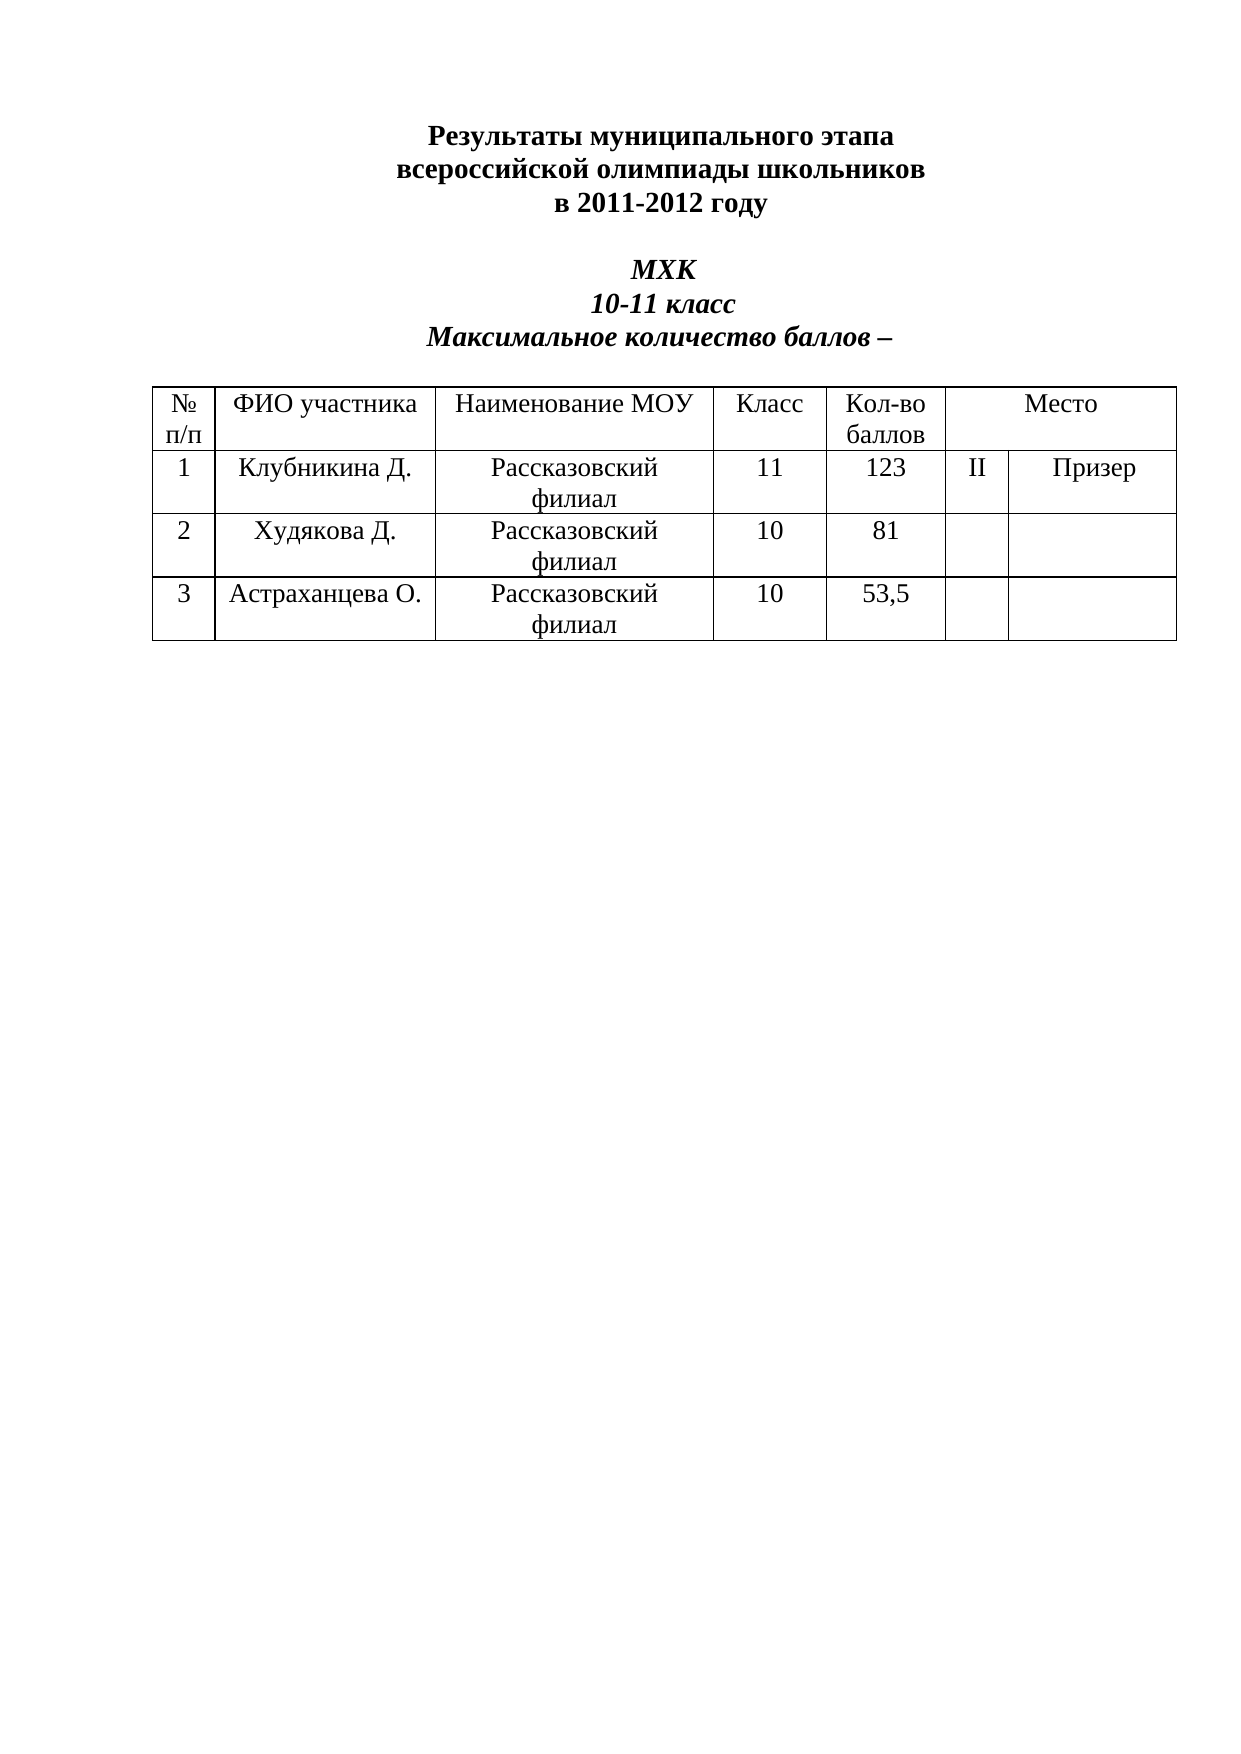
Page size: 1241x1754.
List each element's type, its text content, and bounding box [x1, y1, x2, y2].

table_cell Рассказовский филиал [436, 514, 713, 576]
text 10-11 класс [177, 286, 1152, 319]
table_cell 3 [153, 578, 214, 640]
table_header № п/п [153, 388, 214, 450]
table_cell 1 [153, 451, 214, 513]
text всероссийской олимпиады школьников [177, 152, 1152, 185]
text Результаты муниципального этапа [177, 118, 1152, 152]
table_cell Рассказовский филиал [436, 578, 713, 640]
table_cell 81 [827, 514, 945, 576]
text МХК [177, 252, 1152, 286]
table_cell Рассказовский филиал [436, 451, 713, 513]
text Максимальное количество баллов – [177, 319, 1152, 353]
table_header Кол-во баллов [827, 388, 945, 450]
table_cell Худякова Д. [216, 514, 435, 576]
table_cell 10 [714, 578, 826, 640]
table_cell [946, 514, 1008, 576]
table_cell Призер [1009, 451, 1176, 513]
table_cell 10 [714, 514, 826, 576]
table_header Наименование МОУ [436, 388, 713, 450]
table_cell 53,5 [827, 578, 945, 640]
table_header Место [946, 388, 1176, 450]
table_cell 11 [714, 451, 826, 513]
table_cell 2 [153, 514, 214, 576]
table_cell 123 [827, 451, 945, 513]
table_cell Астраханцева О. [216, 578, 435, 640]
text в 2011-2012 году [177, 185, 1152, 219]
table_cell Клубникина Д. [216, 451, 435, 513]
table_cell [946, 578, 1008, 640]
table_header Класс [714, 388, 826, 450]
table_header ФИО участника [216, 388, 435, 450]
table_cell II [946, 451, 1008, 513]
table_cell [1009, 578, 1176, 640]
table_cell [1009, 514, 1176, 576]
